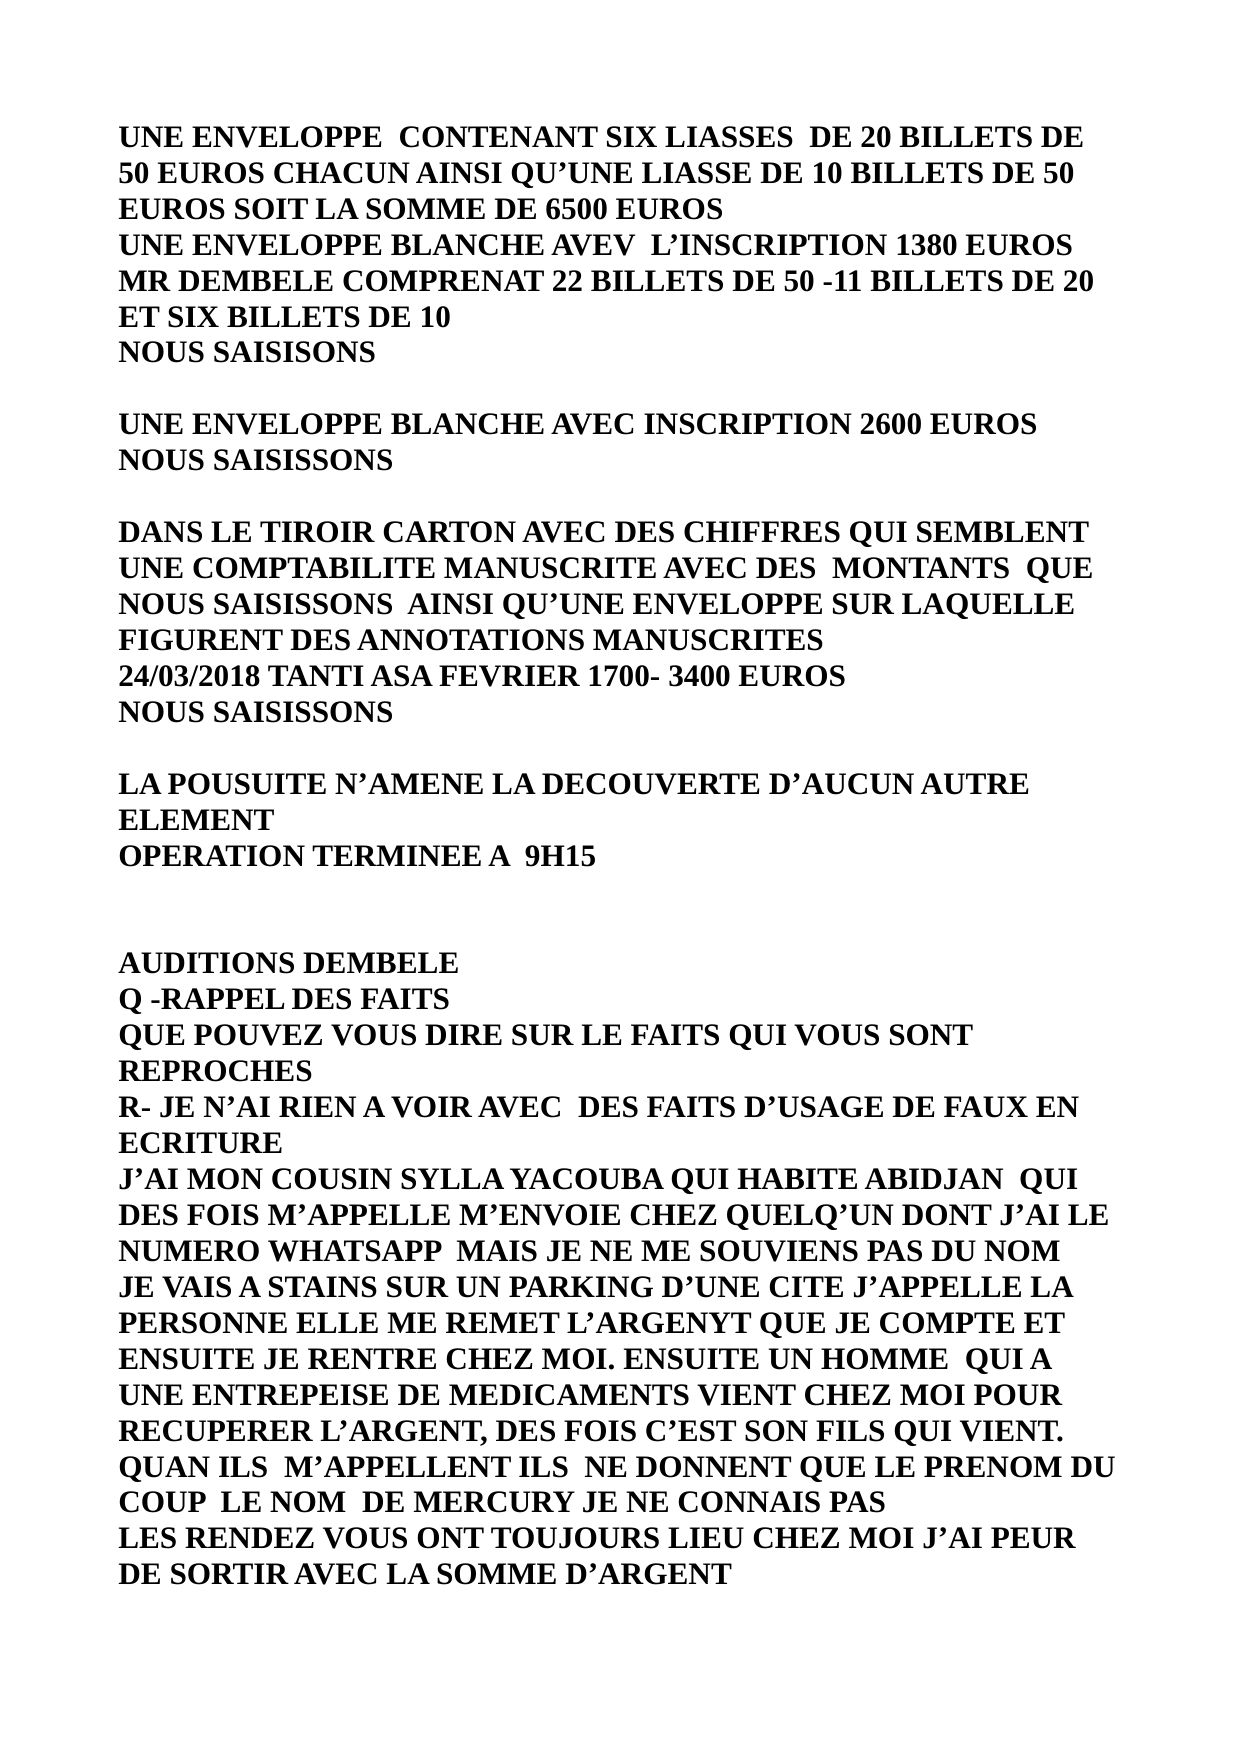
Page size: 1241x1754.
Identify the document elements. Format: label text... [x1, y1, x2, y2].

text NOUS SAISISSONS [118, 442, 1122, 477]
text AUDITIONS DEMBELE [118, 945, 1122, 981]
text Q -RAPPEL DES FAITS [118, 981, 1122, 1017]
text OPERATION TERMINEE A 9H15 [118, 837, 1122, 873]
text J’AI MON COUSIN SYLLA YACOUBA QUI HABITE ABIDJAN QUI DES FOIS M’APPELLE M’ENVOIE CHEZ QUELQ’UN DONT J’AI LE NUMERO WHATSAPP MAIS JE NE ME SOUVIENS PAS DU NOM [118, 1160, 1122, 1268]
text QUE POUVEZ VOUS DIRE SUR LE FAITS QUI VOUS SONT REPROCHES [118, 1017, 1122, 1088]
text NOUS SAISISSONS [118, 693, 1122, 729]
text R- JE N’AI RIEN A VOIR AVEC DES FAITS D’USAGE DE FAUX EN ECRITURE [118, 1088, 1122, 1160]
text DANS LE TIROIR CARTON AVEC DES CHIFFRES QUI SEMBLENT UNE COMPTABILITE MANUSCRITE AVEC DES MONTANTS QUE NOUS SAISISSONS AINSI QU’UNE ENVELOPPE SUR LAQUELLE FIGURENT DES ANNOTATIONS MANUSCRITES [118, 513, 1122, 657]
text UNE ENVELOPPE BLANCHE AVEC INSCRIPTION 2600 EUROS [118, 406, 1122, 442]
text UNE ENVELOPPE BLANCHE AVEV L’INSCRIPTION 1380 EUROS MR DEMBELE COMPRENAT 22 BILLETS DE 50 -11 BILLETS DE 20 ET SIX BILLETS DE 10 [118, 226, 1122, 334]
text LA POUSUITE N’AMENE LA DECOUVERTE D’AUCUN AUTRE ELEMENT [118, 765, 1122, 837]
text QUAN ILS M’APPELLENT ILS NE DONNENT QUE LE PRENOM DU COUP LE NOM DE MERCURY JE NE CONNAIS PAS [118, 1448, 1122, 1520]
text JE VAIS A STAINS SUR UN PARKING D’UNE CITE J’APPELLE LA PERSONNE ELLE ME REMET L’ARGENYT QUE JE COMPTE ET ENSUITE JE RENTRE CHEZ MOI. ENSUITE UN HOMME QUI A UNE ENTREPEISE DE MEDICAMENTS VIENT CHEZ MOI POUR RECUPERER L’ARGENT, DES FOIS C’EST SON FILS QUI VIENT. [118, 1268, 1122, 1448]
text 24/03/2018 TANTI ASA FEVRIER 1700- 3400 EUROS [118, 657, 1122, 693]
text UNE ENVELOPPE CONTENANT SIX LIASSES DE 20 BILLETS DE 50 EUROS CHACUN AINSI QU’UNE LIASSE DE 10 BILLETS DE 50 EUROS SOIT LA SOMME DE 6500 EUROS [118, 118, 1122, 226]
text LES RENDEZ VOUS ONT TOUJOURS LIEU CHEZ MOI J’AI PEUR DE SORTIR AVEC LA SOMME D’ARGENT [118, 1520, 1122, 1592]
text NOUS SAISISONS [118, 334, 1122, 370]
